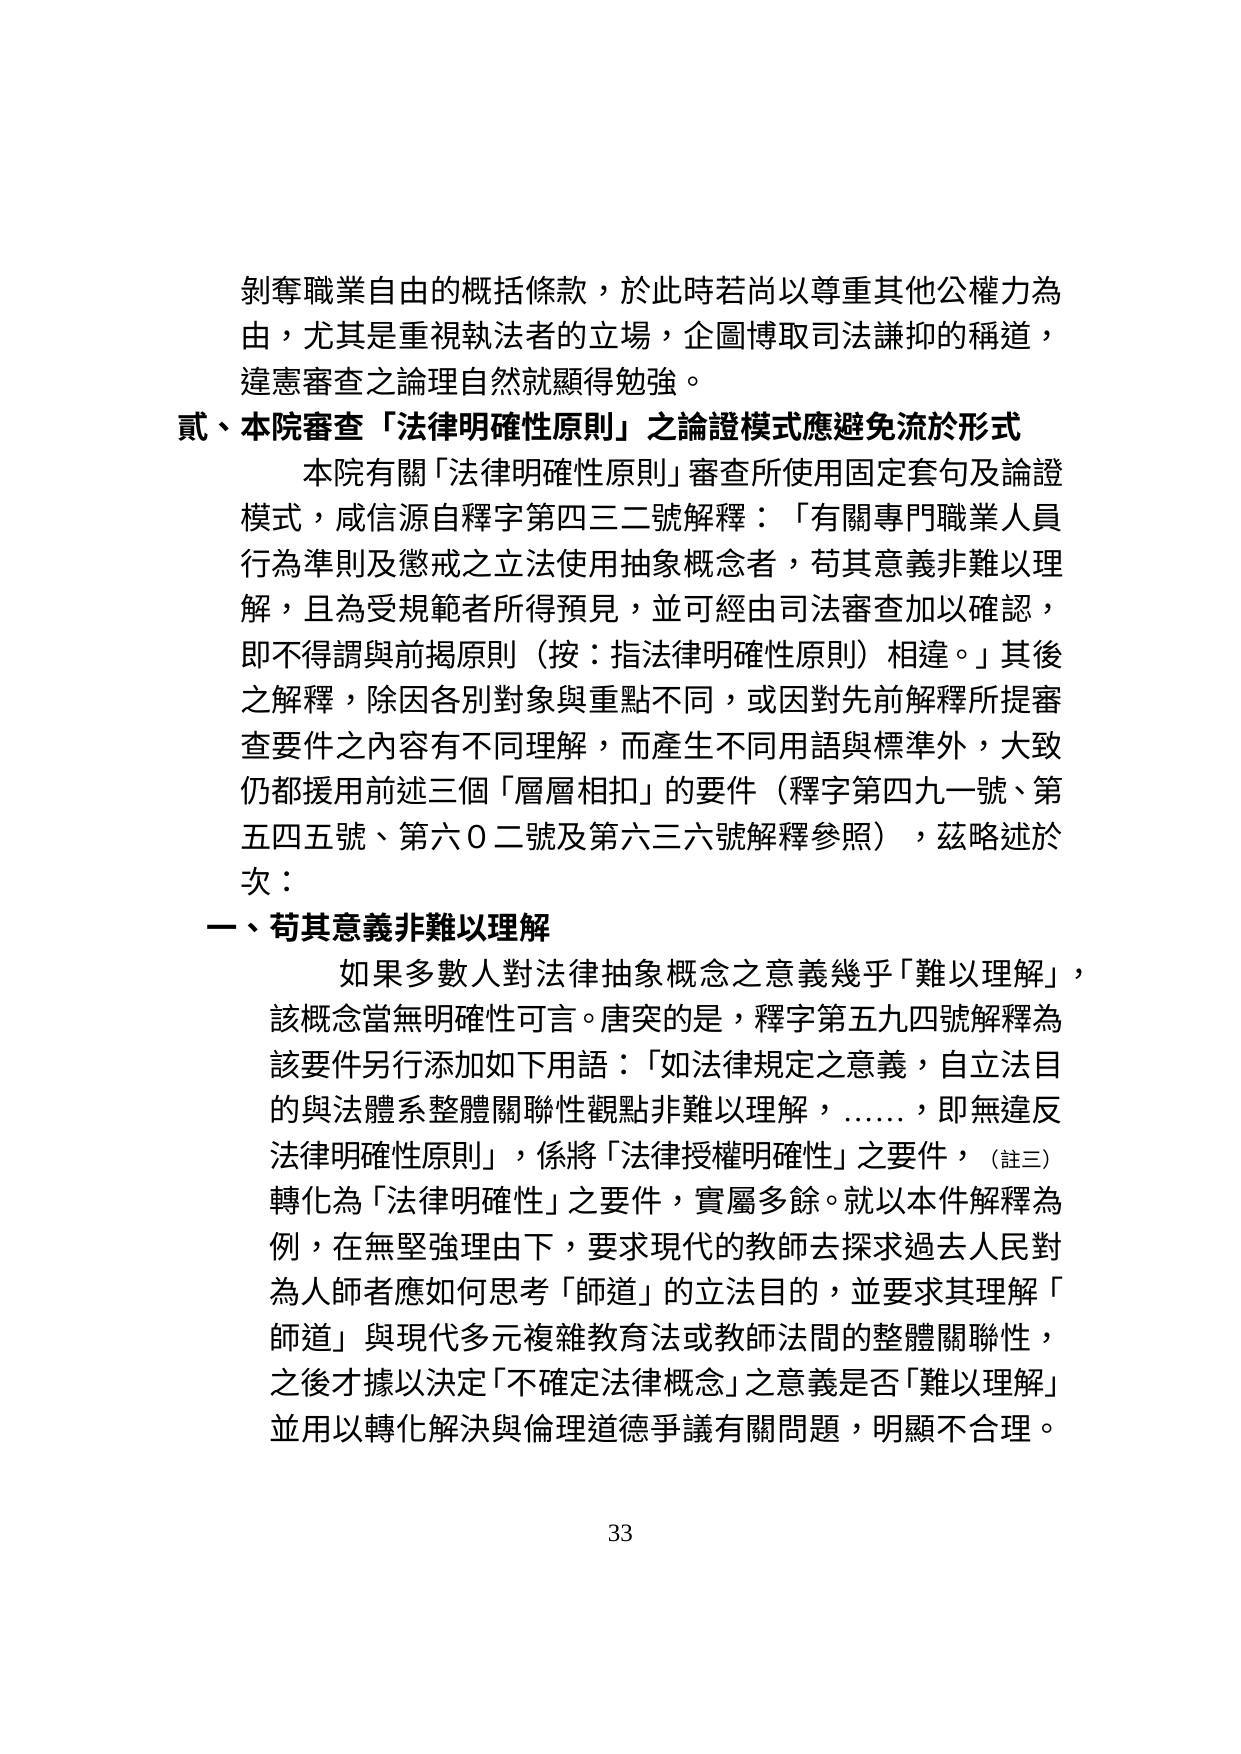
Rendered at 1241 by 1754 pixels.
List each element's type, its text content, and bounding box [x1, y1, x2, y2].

text 剝奪職業自由的概括條款，於此時若尚以尊重其他公權力為由，尤其是重視執法者的立場，企圖博取司法謙抑的稱道，違憲審查之論理自然就顯得勉強。 [240, 266, 1063, 402]
text 一、苟其意義非難以理解 [206, 903, 1063, 949]
text 本院有關「法律明確性原則」審查所使用固定套句及論證模式，咸信源自釋字第四三二號解釋：「有關專門職業人員行為準則及懲戒之立法使用抽象概念者，苟其意義非難以理解，且為受規範者所得預見，並可經由司法審查加以確認，即不得謂與前揭原則（按：指法律明確性原則）相違。」其後之解釋，除因各別對象與重點不同，或因對先前解釋所提審查要件之內容有不同理解，而產生不同用語與標準外，大致仍都援用前述三個「層層相扣」的要件（釋字第四九一號、第五四五號、第六０二號及第六三六號解釋參照），茲略述於次： [240, 448, 1063, 903]
text 如果多數人對法律抽象概念之意義幾乎「難以理解」，該概念當無明確性可言。唐突的是，釋字第五九四號解釋為該要件另行添加如下用語：「如法律規定之意義，自立法目的與法體系整體關聯性觀點非難以理解，……，即無違反法律明確性原則」，係將「法律授權明確性」之要件，（註三）轉化為「法律明確性」之要件，實屬多餘。就以本件解釋為例，在無堅強理由下，要求現代的教師去探求過去人民對為人師者應如何思考「師道」的立法目的，並要求其理解「師道」與現代多元複雜教育法或教師法間的整體關聯性，之後才據以決定「不確定法律概念」之意義是否「難以理解」，並用以轉化解決與倫理道德爭議有關問題，明顯不合理。若以之要求一般人民，其誤謬之處更屬灼然。 [269, 949, 1063, 1449]
text 貳、本院審查「法律明確性原則」之論證模式應避免流於形式 [177, 402, 1063, 448]
